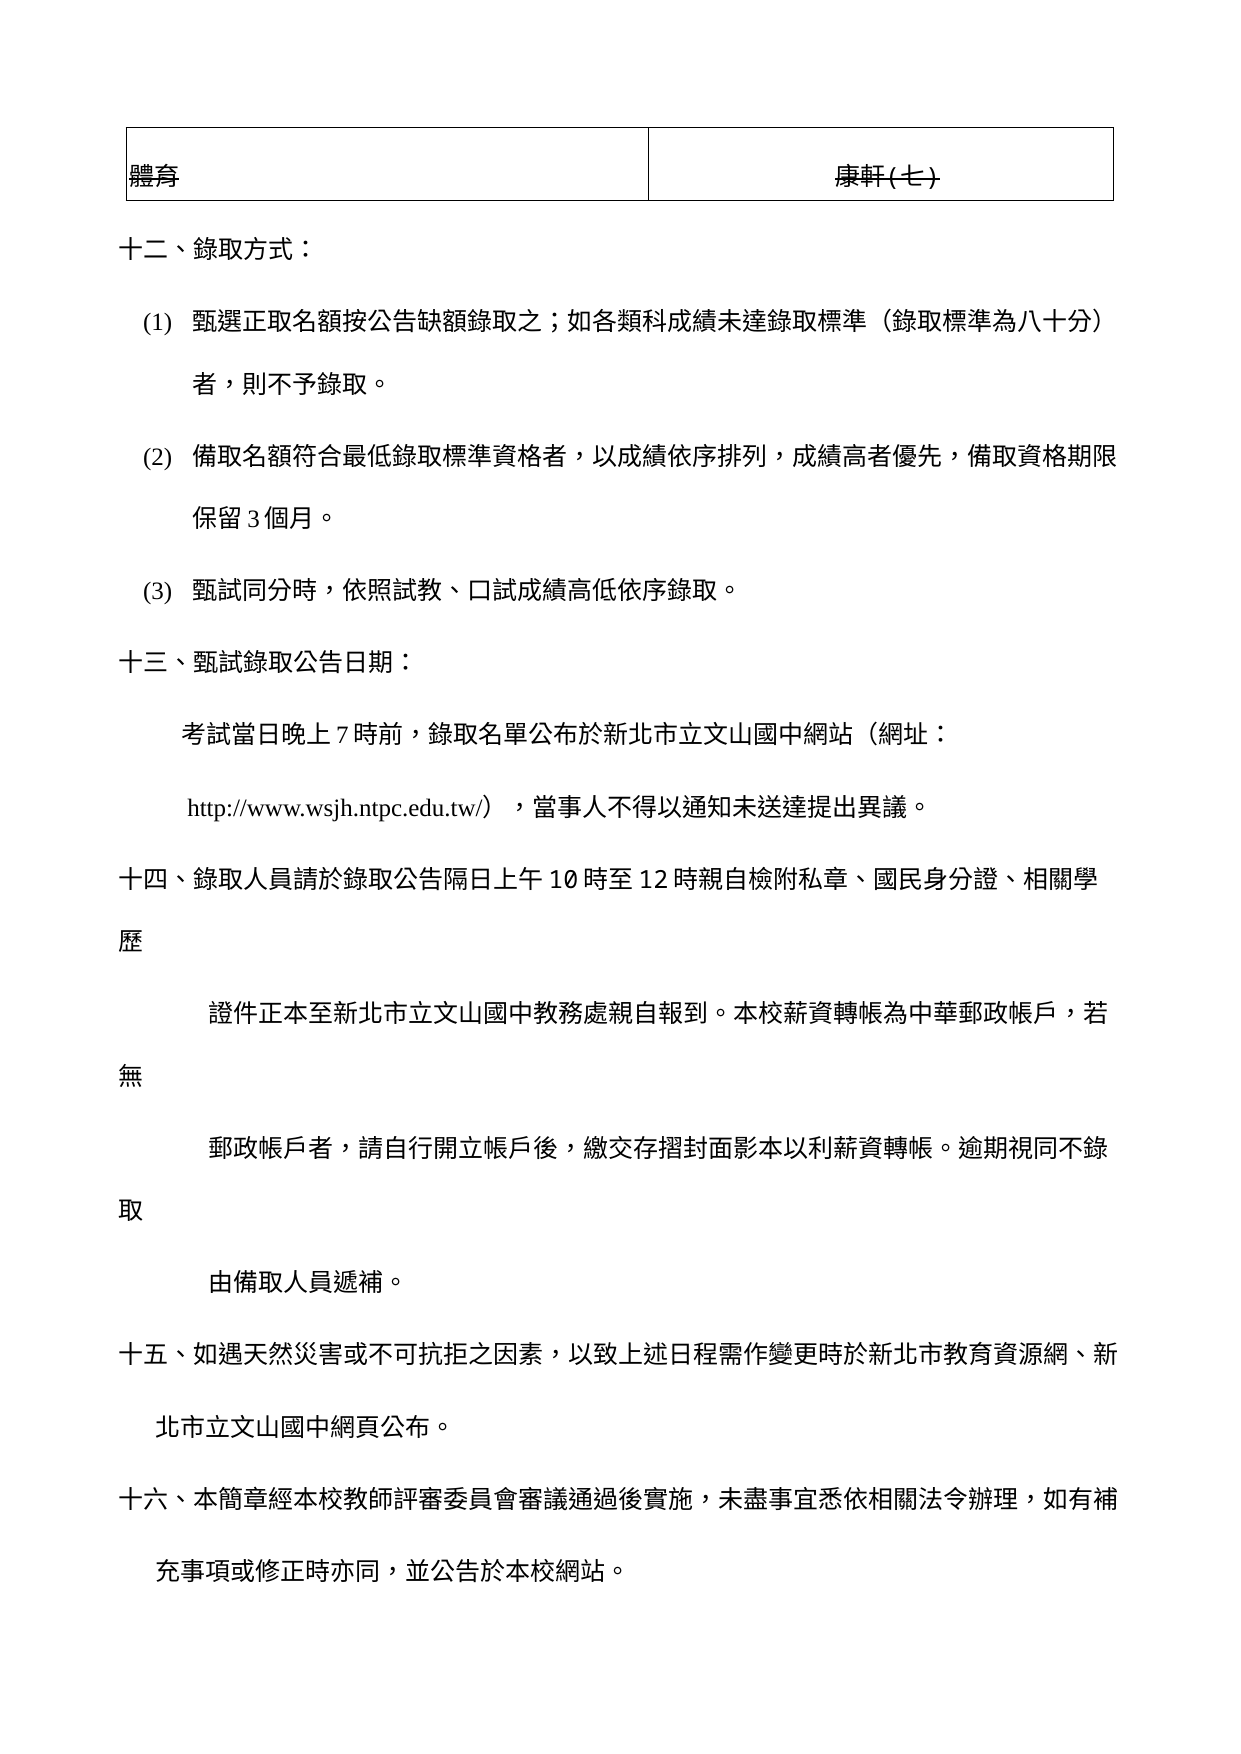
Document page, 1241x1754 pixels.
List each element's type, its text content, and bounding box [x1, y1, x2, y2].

table_cell 體育 [127, 128, 648, 200]
text 由備取人員遞補。 [118, 1239, 1122, 1302]
list 甄選正取名額按公告缺額錄取之；如各類科成績未達錄取標準（錄取標準為八十分）者，則不予錄取。 [143, 278, 1122, 403]
table_cell 康軒(七) [649, 128, 1113, 200]
text http://www.wsjh.ntpc.edu.tw/），當事人不得以通知未送達提出異議。 [168, 763, 1122, 826]
text 郵政帳戶者，請自行開立帳戶後，繳交存摺封面影本以利薪資轉帳。逾期視同不錄取 [118, 1105, 1122, 1230]
text 十二、錄取方式： [118, 206, 1122, 268]
text 十五、如遇天然災害或不可抗拒之因素，以致上述日程需作變更時於新北市教育資源網、新 [118, 1311, 1122, 1374]
text 十三、甄試錄取公告日期： [118, 619, 1122, 682]
text 北市立文山國中網頁公布。 [118, 1383, 1122, 1446]
list 甄試同分時，依照試教、口試成績高低依序錄取。 [143, 547, 1122, 610]
list 備取名額符合最低錄取標準資格者，以成績依序排列，成績高者優先，備取資格期限保留3個月。 [143, 413, 1122, 538]
text 證件正本至新北市立文山國中教務處親自報到。本校薪資轉帳為中華郵政帳戶，若無 [118, 970, 1122, 1095]
text 考試當日晚上7時前，錄取名單公布於新北市立文山國中網站（網址： [168, 691, 1122, 754]
text 十四、錄取人員請於錄取公告隔日上午10時至12時親自檢附私章、國民身分證、相關學歷 [118, 836, 1122, 961]
text 十六、本簡章經本校教師評審委員會審議通過後實施，未盡事宜悉依相關法令辦理，如有補 [118, 1456, 1122, 1518]
text 充事項或修正時亦同，並公告於本校網站。 [118, 1528, 1122, 1590]
